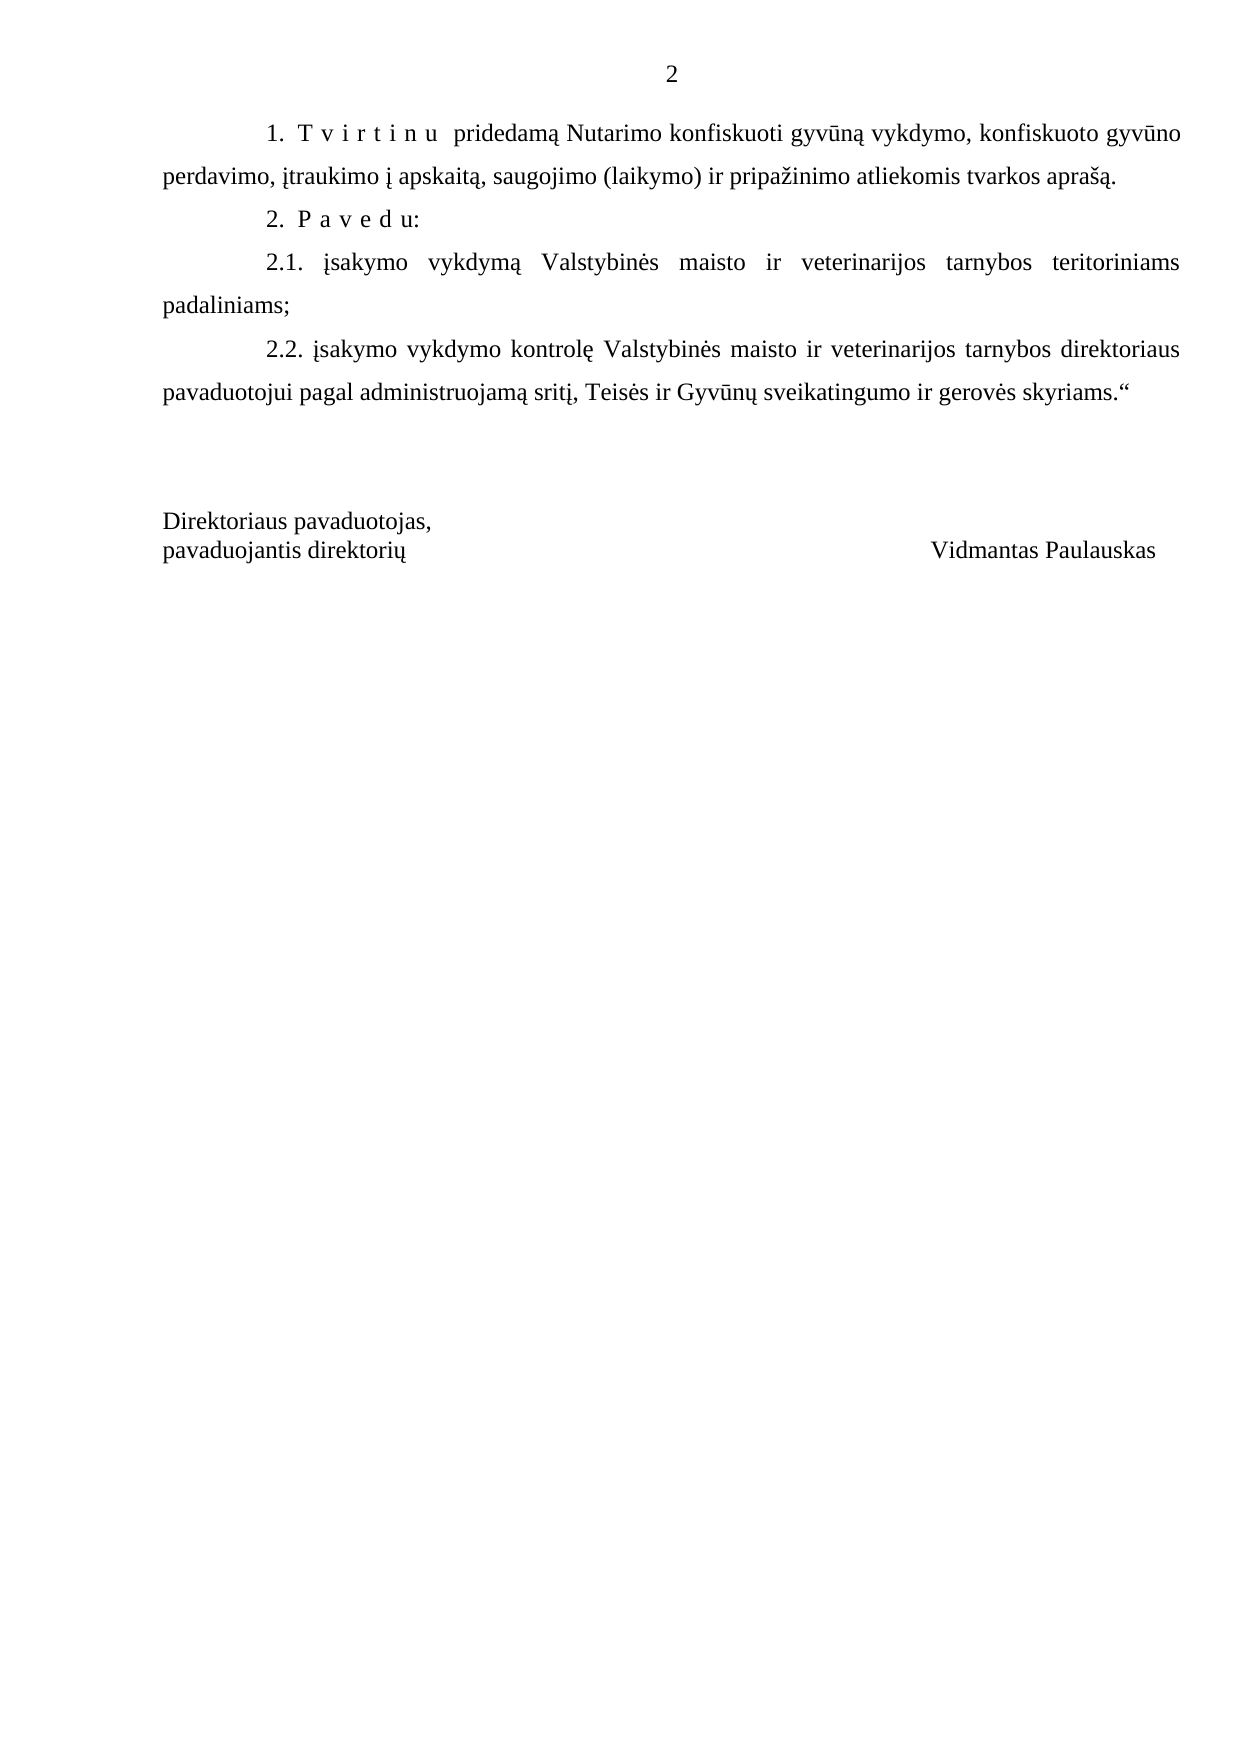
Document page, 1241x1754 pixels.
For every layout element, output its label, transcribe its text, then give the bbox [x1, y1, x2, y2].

text 2.1. įsakymo vykdymą Valstybinės maisto ir veterinarijos tarnybos teritoriniams padaliniams; [162, 247, 1181, 319]
text Direktoriaus pavaduotojas, [162, 506, 1181, 535]
text pavaduojantis direktorių Vidmantas Paulauskas [162, 535, 1181, 564]
text 2.2. įsakymo vykdymo kontrolę Valstybinės maisto ir veterinarijos tarnybos direktoriaus pavaduotojui pagal administruojamą sritį, Teisės ir Gyvūnų sveikatingumo ir gerovės skyriams.“ [162, 334, 1181, 406]
text 1. Tvirtinu pridedamą Nutarimo konfiskuoti gyvūną vykdymo, konfiskuoto gyvūno perdavimo, įtraukimo į apskaitą, saugojimo (laikymo) ir pripažinimo atliekomis tvarkos aprašą. [162, 118, 1181, 190]
text 2. Pavedu: [162, 204, 1181, 233]
